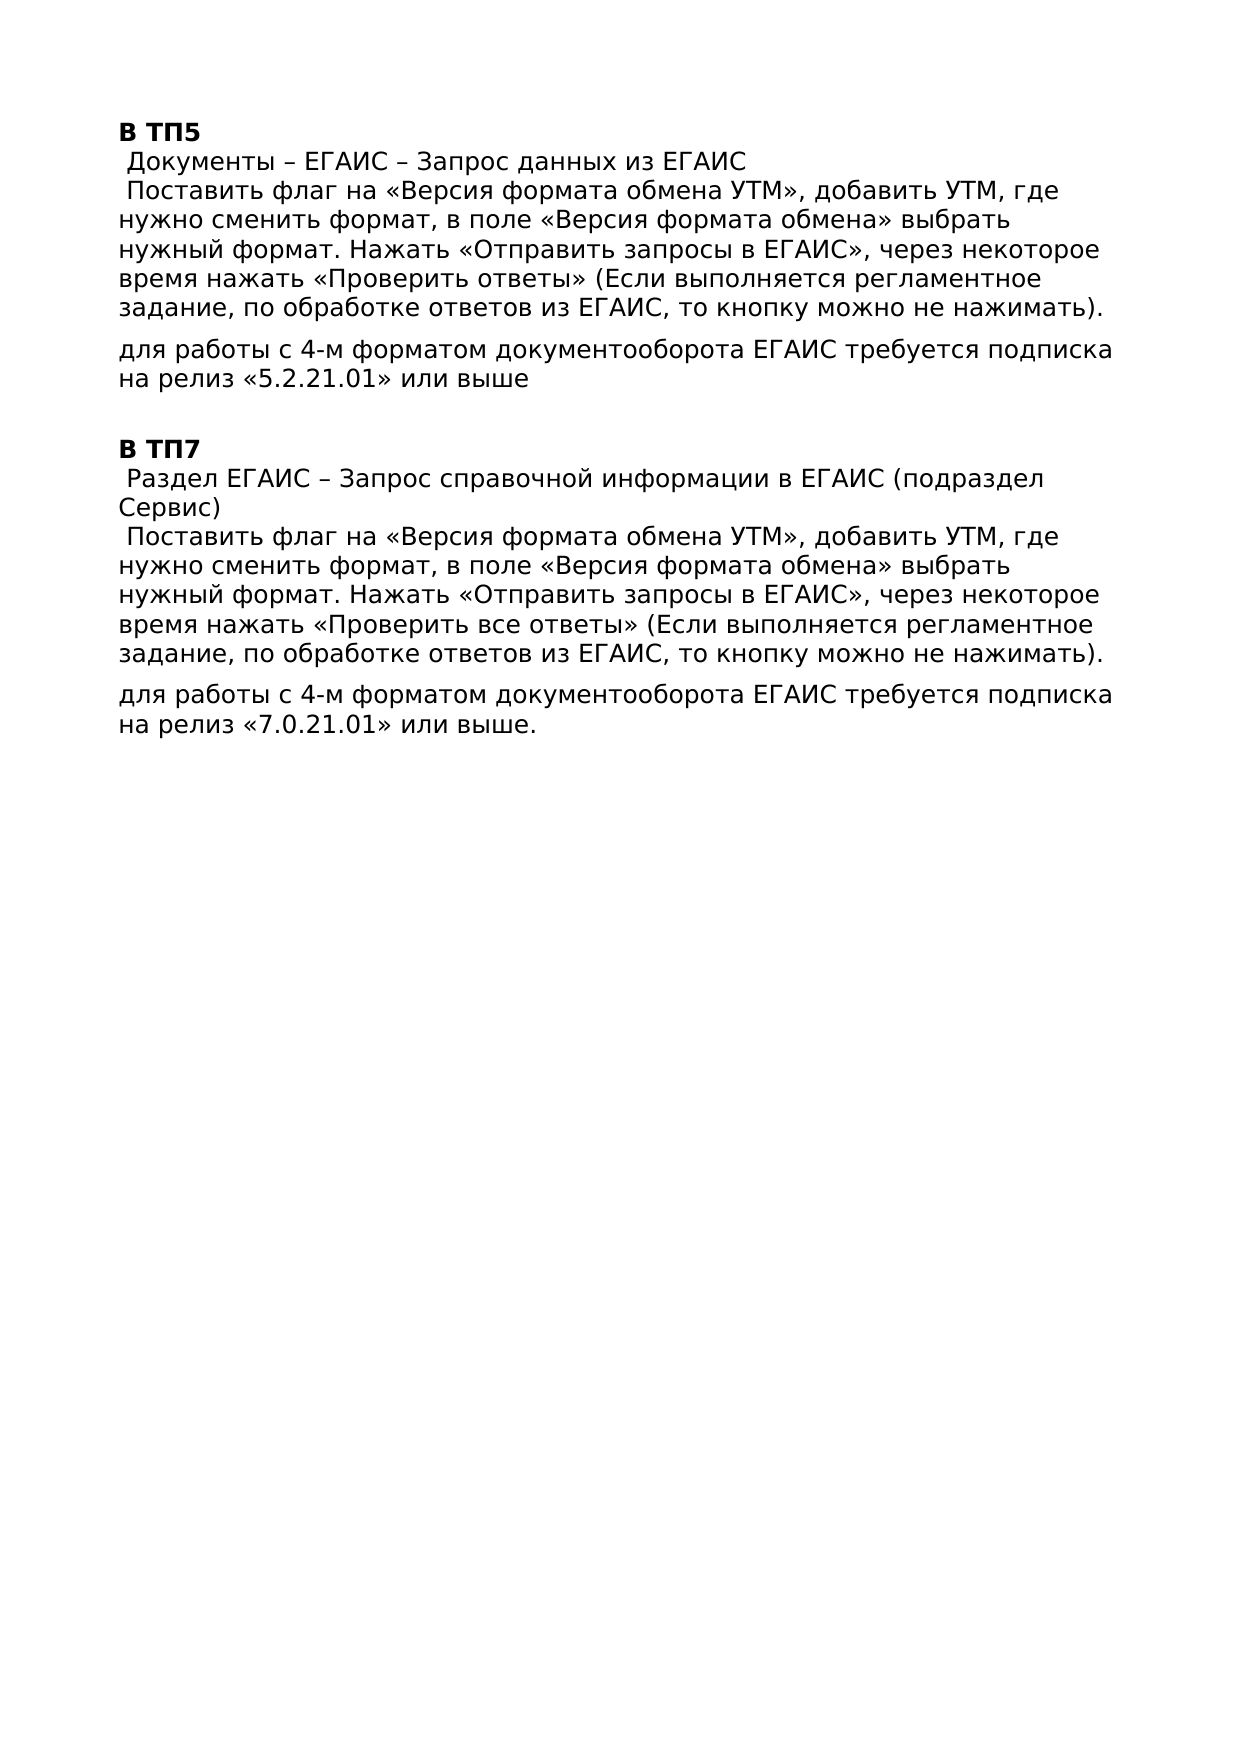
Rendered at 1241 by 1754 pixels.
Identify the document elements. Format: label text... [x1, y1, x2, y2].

text В ТП5 Документы – ЕГАИС – Запрос данных из ЕГАИС Поставить флаг на «Версия формата обмена УТМ», добавить УТМ, где нужно сменить формат, в поле «Версия формата обмена» выбрать нужный формат. Нажать «Отправить запросы в ЕГАИС», через некоторое время нажать «Проверить ответы» (Если выполняется регламентное задание, по обработке ответов из ЕГАИС, то кнопку можно не нажимать). [118, 118, 1122, 322]
text В ТП7 Раздел ЕГАИС – Запрос справочной информации в ЕГАИС (подраздел Сервис) Поставить флаг на «Версия формата обмена УТМ», добавить УТМ, где нужно сменить формат, в поле «Версия формата обмена» выбрать нужный формат. Нажать «Отправить запросы в ЕГАИС», через некоторое время нажать «Проверить все ответы» (Если выполняется регламентное задание, по обработке ответов из ЕГАИС, то кнопку можно не нажимать). [118, 435, 1122, 668]
text для работы с 4-м форматом документооборота ЕГАИС требуется подписка на релиз «7.0.21.01» или выше. [118, 681, 1122, 739]
text для работы с 4-м форматом документооборота ЕГАИС требуется подписка на релиз «5.2.21.01» или выше [118, 335, 1122, 422]
